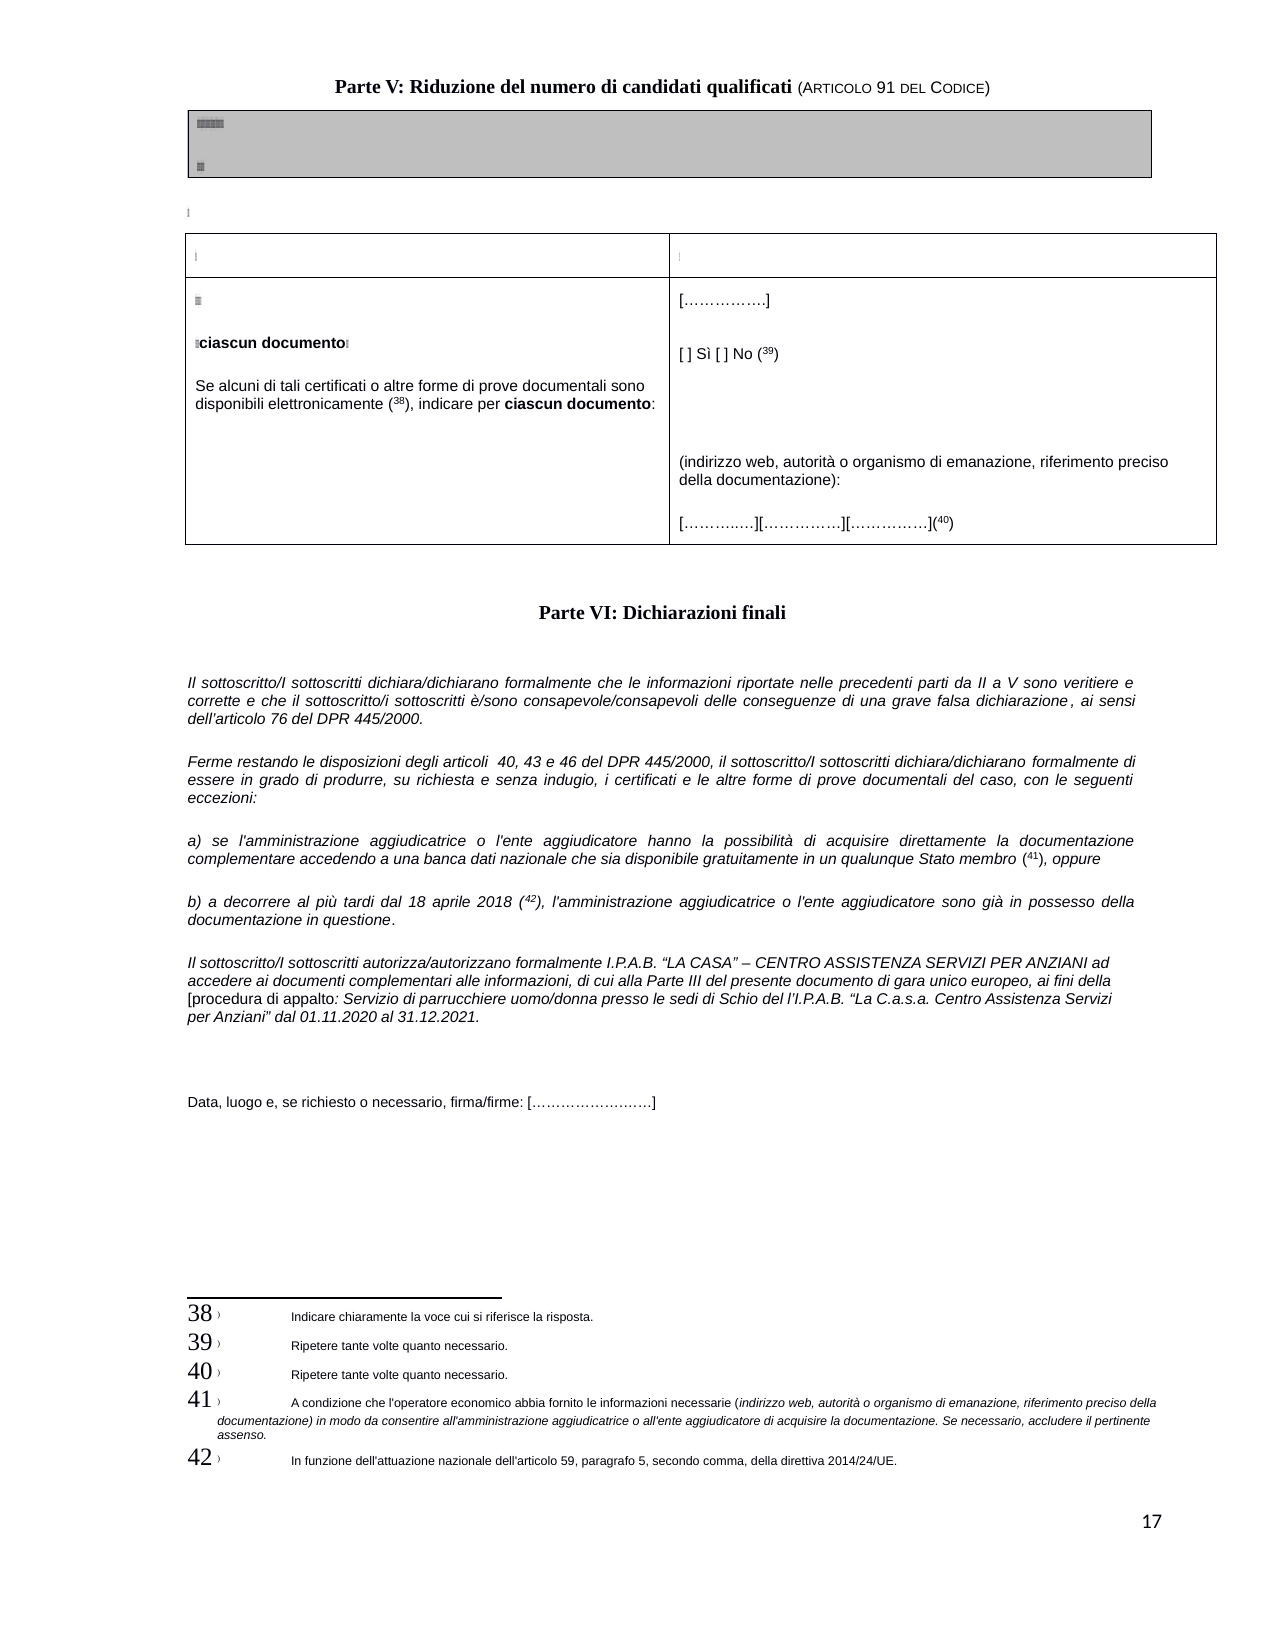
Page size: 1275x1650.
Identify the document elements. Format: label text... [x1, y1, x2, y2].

table_cell […………….] [ ] Sì [ ] No () (indirizzo web, autorità o organismo di emanazione, riferimento preciso della documentazione): [………..…][……………][……………]() [670, 278, 1216, 544]
table_header Riduzione del numero [186, 234, 669, 277]
text Il sottoscritto/I sottoscritti dichiara/dichiarano formalmente che le informazioni riportate nelle precedenti parti da II a V sono veritiere e corrette e che il sottoscritto/i sottoscritti è/sono consapevole/consapevoli delle conseguenze di una grave falsa dichiarazione, ai sensi dell’articolo 76 del DPR 445/2000. [187, 673, 1137, 728]
text Solo per le procedure ristrette, le procedure competitive con negoziazione, le procedure di dialogo competitivo e i partenariati per l'innovazione: [189, 153, 1151, 177]
text ) A condizione che l'operatore economico abbia fornito le informazioni necessarie (indirizzo web, autorità o organismo di emanazione, riferimento preciso della documentazione) in modo da consentire all'amministrazione aggiudicatrice o all'ente aggiudicatore di acquisire la documentazione. Se necessario, accludere il pertinente assenso. [187, 1384, 1197, 1442]
text ) In funzione dell'attuazione nazionale dell'articolo 59, paragrafo 5, secondo comma, della direttiva 2014/24/UE. [187, 1442, 1197, 1471]
text b) a decorrere al più tardi dal 18 aprile 2018 (), l'amministrazione aggiudicatrice o l'ente aggiudicatore sono già in possesso della documentazione in questione. [187, 893, 1137, 929]
text a) se l'amministrazione aggiudicatrice o l'ente aggiudicatore hanno la possibilità di acquisire direttamente la documentazione complementare accedendo a una banca dati nazionale che sia disponibile gratuitamente in un qualunque Stato membro (), oppure [187, 832, 1137, 868]
text L'operatore economico dichiara: [187, 203, 1137, 221]
text Data, luogo e, se richiesto o necessario, firma/firme: [……………….……] [187, 1094, 1137, 1111]
text Ferme restando le disposizioni degli articoli 40, 43 e 46 del DPR 445/2000, il sottoscritto/I sottoscritti dichiara/dichiarano formalmente di essere in grado di produrre, su richiesta e senza indugio, i certificati e le altre forme di prove documentali del caso, con le seguenti eccezioni: [187, 753, 1137, 807]
table_cell Di soddisfare i criteri e le regole obiettivi e non discriminatori da applicare per limitare il numero di candidati, come di seguito indicato : Se sono richiesti determinati certificati o altre forme di prove documentali, indicare per ciascun documento se l'operatore economico dispone dei documenti richiesti: Se alcuni di tali certificati o altre forme di prove documentali sono disponibili elettronicamente (), indicare per ciascun documento: [186, 278, 669, 544]
text L'operatore economico deve fornire informazioni solo se l'amministrazione aggiudicatrice o l'ente aggiudicatore ha specificato i criteri e le regole obiettivi e non discriminatori da applicare per limitare il numero di candidati che saranno invitati a presentare un'offerta o a partecipare al dialogo. Tali informazioni, che possono essere accompagnate da condizioni relative ai (tipi di) certificati o alle forme di prove documentali da produrre eventualmente, sono riportate nell'avviso o bando pertinente o nei documenti di gara ivi citati. [189, 111, 1151, 131]
text Il sottoscritto/I sottoscritti autorizza/autorizzano formalmente I.P.A.B. “LA CASA” – CENTRO ASSISTENZA SERVIZI PER ANZIANI ad accedere ai documenti complementari alle informazioni, di cui alla Parte III del presente documento di gara unico europeo, ai fini della [procedura di appalto: Servizio di parrucchiere uomo/donna presso le sedi di Schio del l’I.P.A.B. “La C.a.s.a. Centro Assistenza Servizi per Anziani” dal 01.11.2020 al 31.12.2021. [187, 954, 1137, 1026]
text Parte V: Riduzione del numero di candidati qualificati (Articolo 91 del Codice) [187, 75, 1137, 98]
title Parte VI: Dichiarazioni finali [187, 601, 1137, 623]
table_header Risposta: [670, 234, 1216, 277]
